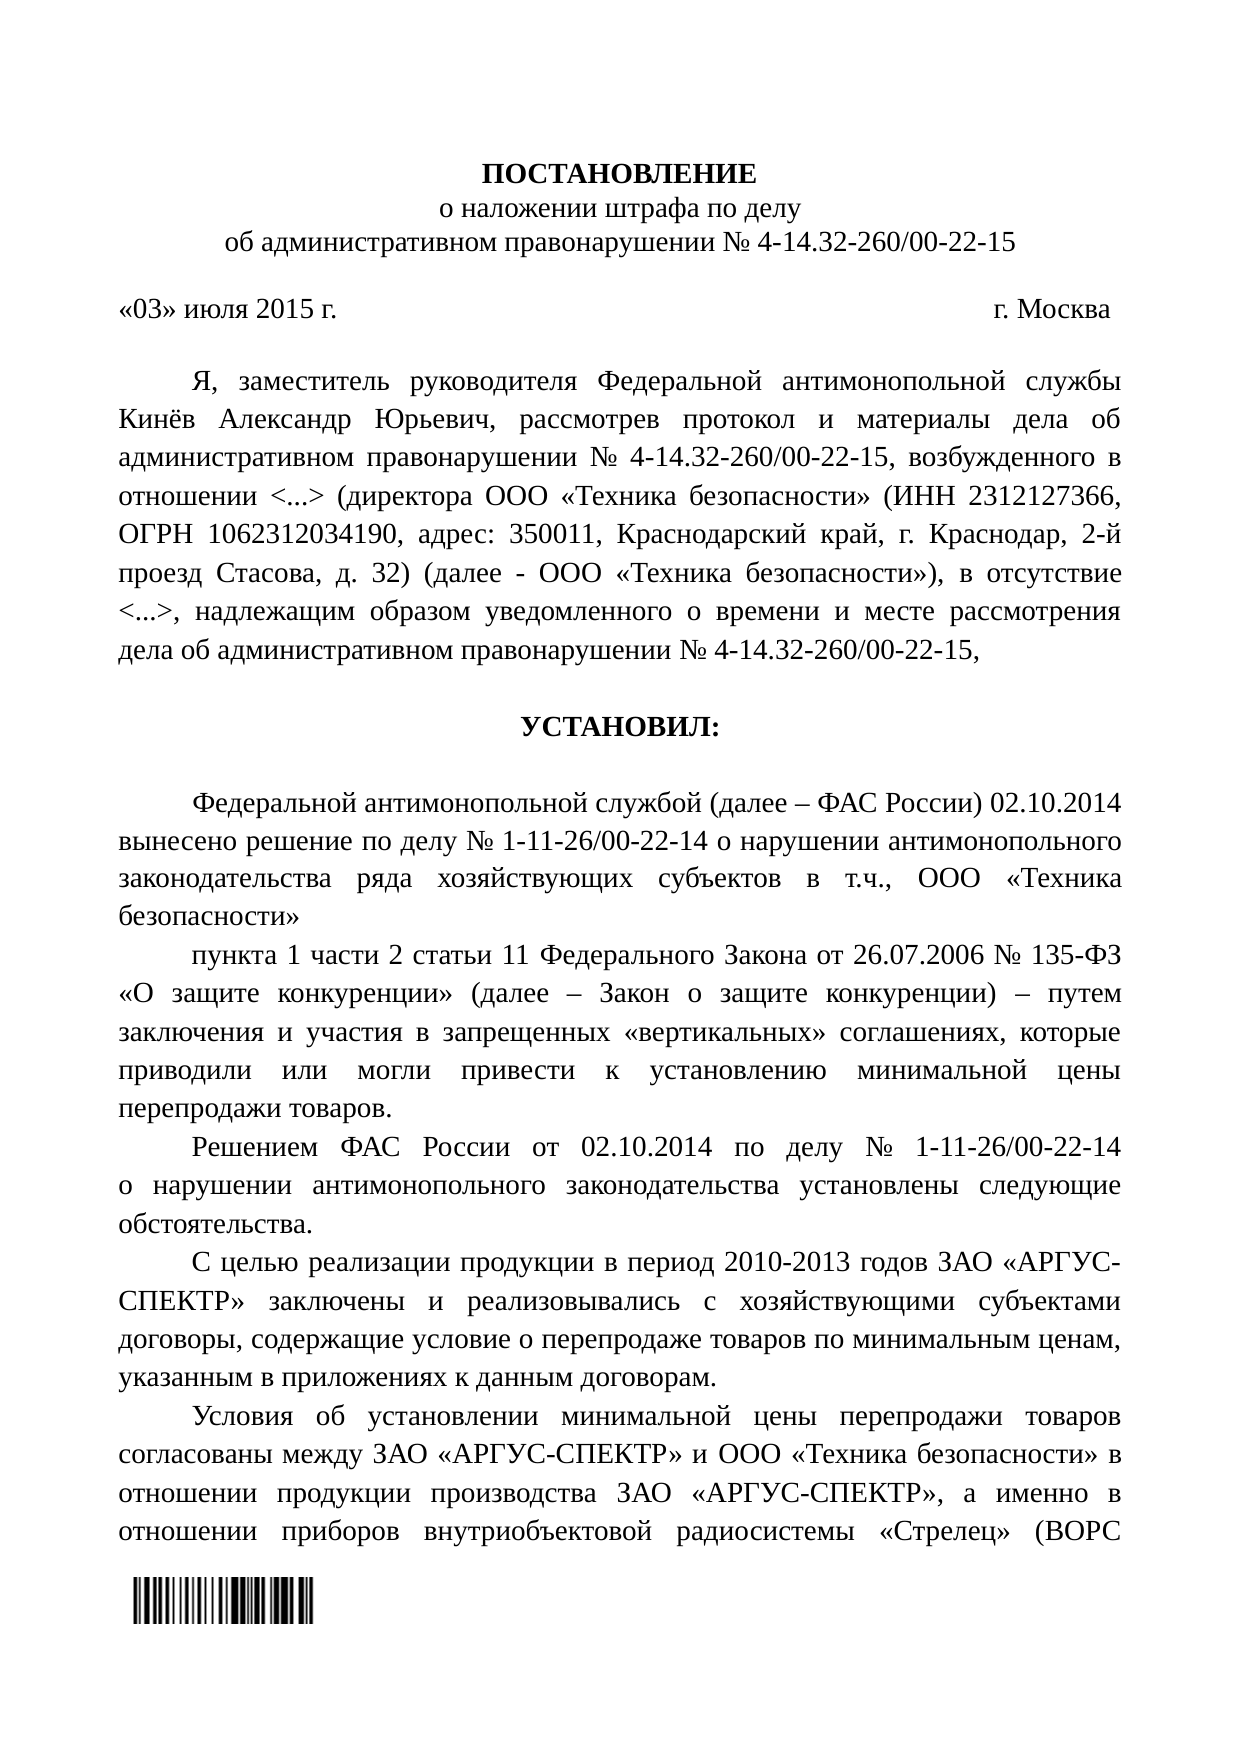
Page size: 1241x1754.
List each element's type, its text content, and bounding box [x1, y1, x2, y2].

text УСТАНОВИЛ: [118, 704, 1122, 742]
text С целью реализации продукции в период 2010-2013 годов ЗАО «АРГУС-СПЕКТР» заключены и реализовывались с хозяйствующими субъектами договоры, содержащие условие о перепродаже товаров по минимальным ценам, указанным в приложениях к данным договорам. [118, 1239, 1122, 1393]
text ПОСТАНОВЛЕНИЕ [117, 157, 1122, 190]
text Условия об установлении минимальной цены перепродажи товаров согласованы между ЗАО «АРГУС-СПЕКТР» и ООО «Техника безопасности» в отношении продукции производства ЗАО «АРГУС-СПЕКТР», а именно в отношении приборов внутриобъектовой радиосистемы «Стрелец» (ВОРС [118, 1393, 1122, 1547]
text Решением ФАС России от 02.10.2014 по делу № 1-11-26/00-22-14 о нарушении антимонопольного законодательства установлены следующие обстоятельства. [118, 1124, 1122, 1239]
text пункта 1 части 2 статьи 11 Федерального Закона от 26.07.2006 № 135-ФЗ «О защите конкуренции» (далее – Закон о защите конкуренции) – путем заключения и участия в запрещенных «вертикальных» соглашениях, которые приводили или могли привести к установлению минимальной цены перепродажи товаров. [118, 932, 1122, 1124]
text о наложении штрафа по делу [118, 190, 1122, 224]
text об административном правонарушении № 4-14.32-260/00-22-15 [118, 224, 1122, 257]
picture [118, 1577, 331, 1624]
text «03» июля 2015 г. г. Москва [118, 291, 1122, 324]
text Я, заместитель руководителя Федеральной антимонопольной службы Кинёв Александр Юрьевич, рассмотрев протокол и материалы дела об административном правонарушении № 4-14.32-260/00-22-15, возбужденного в отношении <...> (директора ООО «Техника безопасности» (ИНН 2312127366, ОГРН 1062312034190, адрес: 350011, Краснодарский край, г. Краснодар, 2-й проезд Стасова, д. 32) (далее - ООО «Техника безопасности»), в отсутствие <...>, надлежащим образом уведомленного о времени и месте рассмотрения дела об административном правонарушении № 4-14.32-260/00-22-15, [118, 358, 1122, 665]
text Федеральной антимонопольной службой (далее – ФАС России) 02.10.2014 вынесено решение по делу № 1-11-26/00-22-14 о нарушении антимонопольного законодательства ряда хозяйствующих субъектов в т.ч., ООО «Техника безопасности» [118, 781, 1122, 932]
